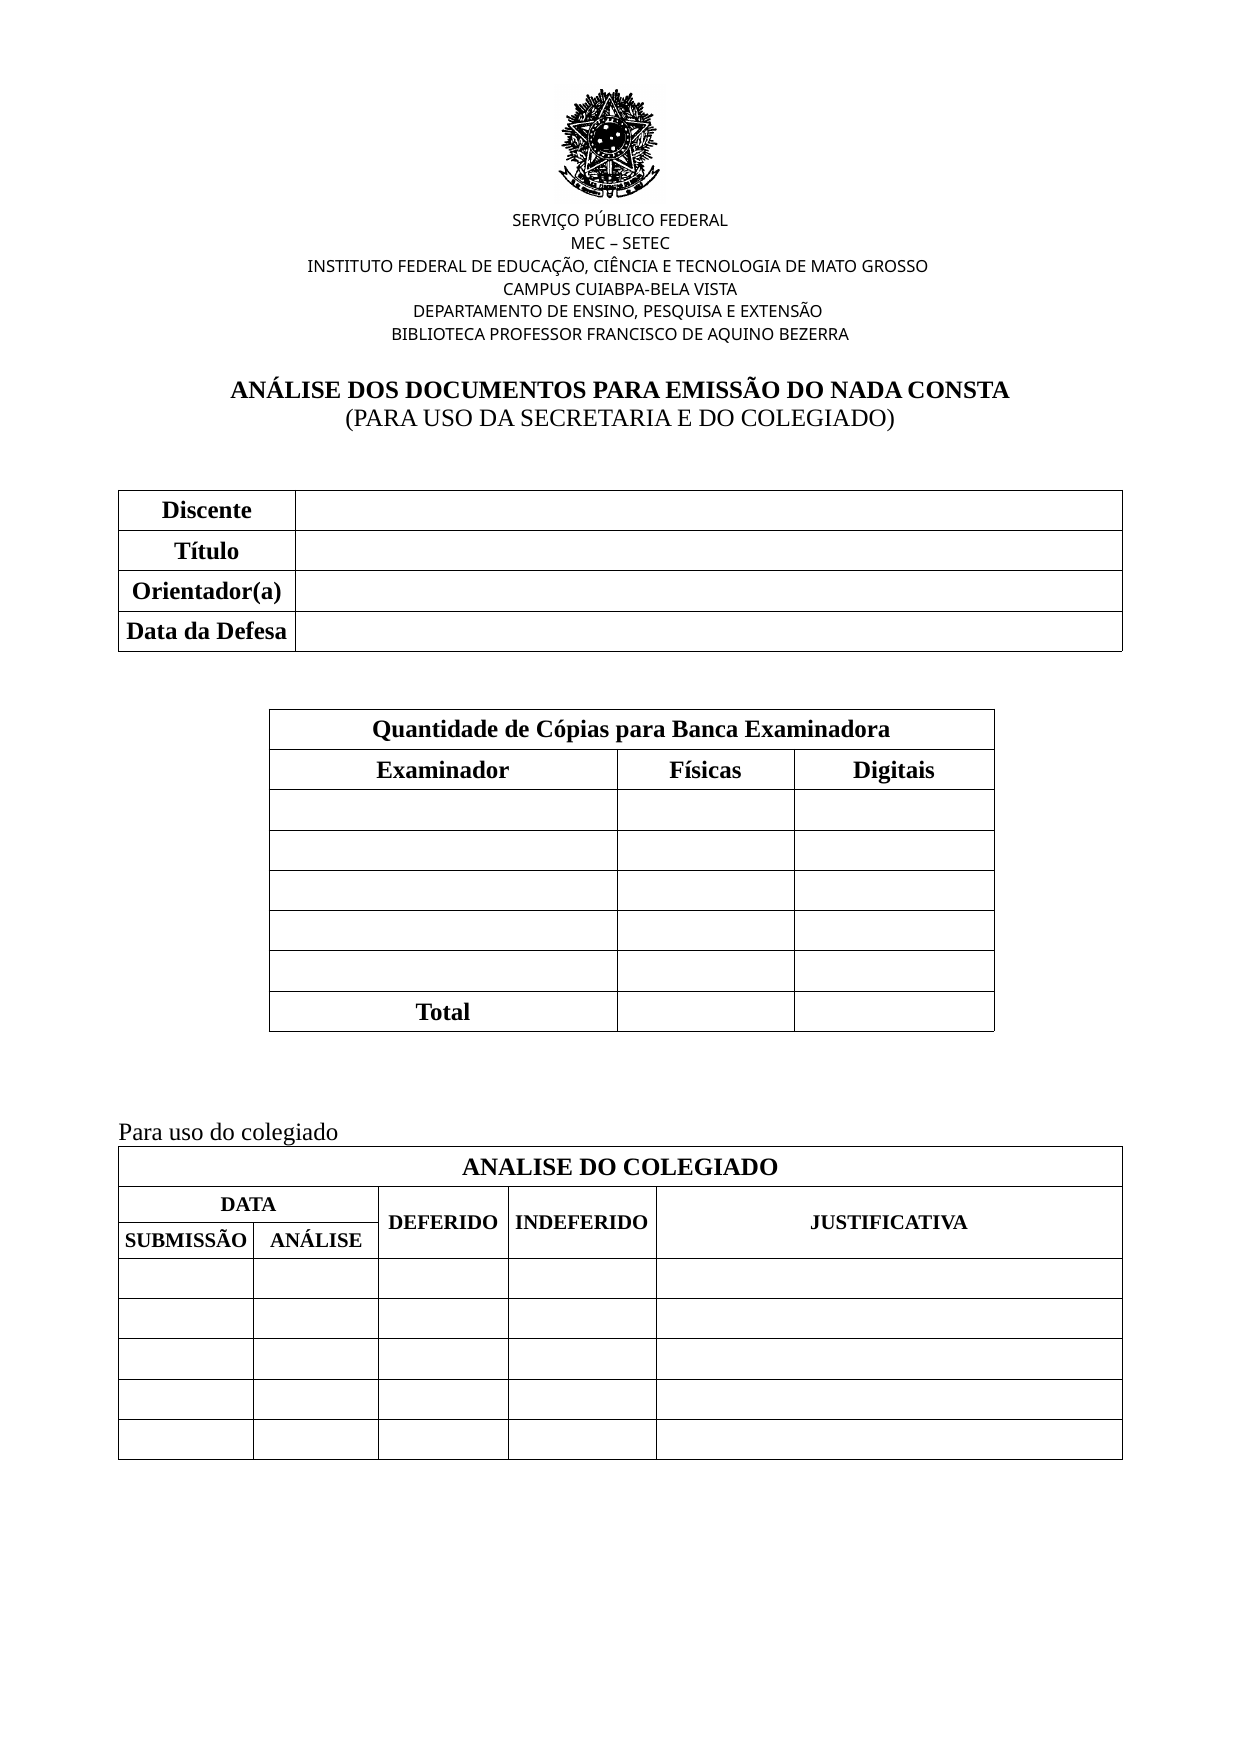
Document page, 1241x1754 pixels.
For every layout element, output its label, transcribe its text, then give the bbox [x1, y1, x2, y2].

table_cell [270, 911, 617, 950]
table_cell [270, 871, 617, 910]
table_cell [379, 1259, 508, 1298]
table_cell [119, 1259, 253, 1298]
text (PARA USO DA SECRETARIA E DO COLEGIADO) [118, 403, 1122, 432]
table_cell [795, 992, 994, 1031]
table_cell [509, 1299, 656, 1338]
table_cell [657, 1259, 1122, 1298]
table_cell [618, 951, 794, 991]
table_cell [379, 1380, 508, 1419]
table_cell [657, 1380, 1122, 1419]
table_cell [119, 1299, 253, 1338]
table_cell [270, 790, 617, 829]
table_cell [296, 612, 1122, 651]
table_header Discente [119, 491, 295, 530]
table_cell [119, 1380, 253, 1419]
table_cell [270, 951, 617, 991]
table_cell [795, 831, 994, 870]
table_cell [657, 1339, 1122, 1379]
table_cell JUSTIFICATIVA [657, 1187, 1122, 1258]
table_cell Físicas [618, 750, 794, 789]
table_cell Data da Defesa [119, 612, 295, 651]
text ANÁLISE DOS DOCUMENTOS PARA EMISSÃO DO NADA CONSTA [118, 375, 1122, 403]
table_header ANALISE DO COLEGIADO [119, 1147, 1122, 1186]
table_cell [379, 1339, 508, 1379]
table_cell SUBMISSÃO [119, 1223, 253, 1258]
table_cell [509, 1420, 656, 1459]
table_cell [795, 871, 994, 910]
table_cell DATA [119, 1187, 378, 1222]
table_cell [379, 1299, 508, 1338]
table_cell [509, 1380, 656, 1419]
table_cell [254, 1420, 378, 1459]
table_cell [254, 1259, 378, 1298]
table_cell [254, 1380, 378, 1419]
table_cell Orientador(a) [119, 571, 295, 611]
table_cell Título [119, 531, 295, 570]
table_cell [270, 831, 617, 870]
table_cell [795, 911, 994, 950]
table_cell [618, 831, 794, 870]
table_cell [379, 1420, 508, 1459]
table_cell [795, 790, 994, 829]
table_cell [119, 1339, 253, 1379]
table_cell [296, 571, 1122, 611]
table_cell [618, 992, 794, 1031]
table_cell Examinador [270, 750, 617, 789]
table_cell [657, 1420, 1122, 1459]
text Para uso do colegiado [118, 1117, 1122, 1146]
table_header Quantidade de Cópias para Banca Examinadora [270, 710, 994, 749]
table_header [296, 491, 1122, 530]
table_cell [657, 1299, 1122, 1338]
table_cell Total [270, 992, 617, 1031]
table_cell [119, 1420, 253, 1459]
table_cell DEFERIDO [379, 1187, 508, 1258]
table_cell [254, 1339, 378, 1379]
table_cell [795, 951, 994, 991]
table_cell [618, 911, 794, 950]
table_cell [618, 871, 794, 910]
table_cell [254, 1299, 378, 1338]
table_cell [509, 1259, 656, 1298]
table_cell [618, 790, 794, 829]
table_cell [509, 1339, 656, 1379]
table_cell INDEFERIDO [509, 1187, 656, 1258]
table_cell [296, 531, 1122, 570]
table_cell Digitais [795, 750, 994, 789]
picture [554, 84, 666, 204]
table_cell ANÁLISE [254, 1223, 378, 1258]
